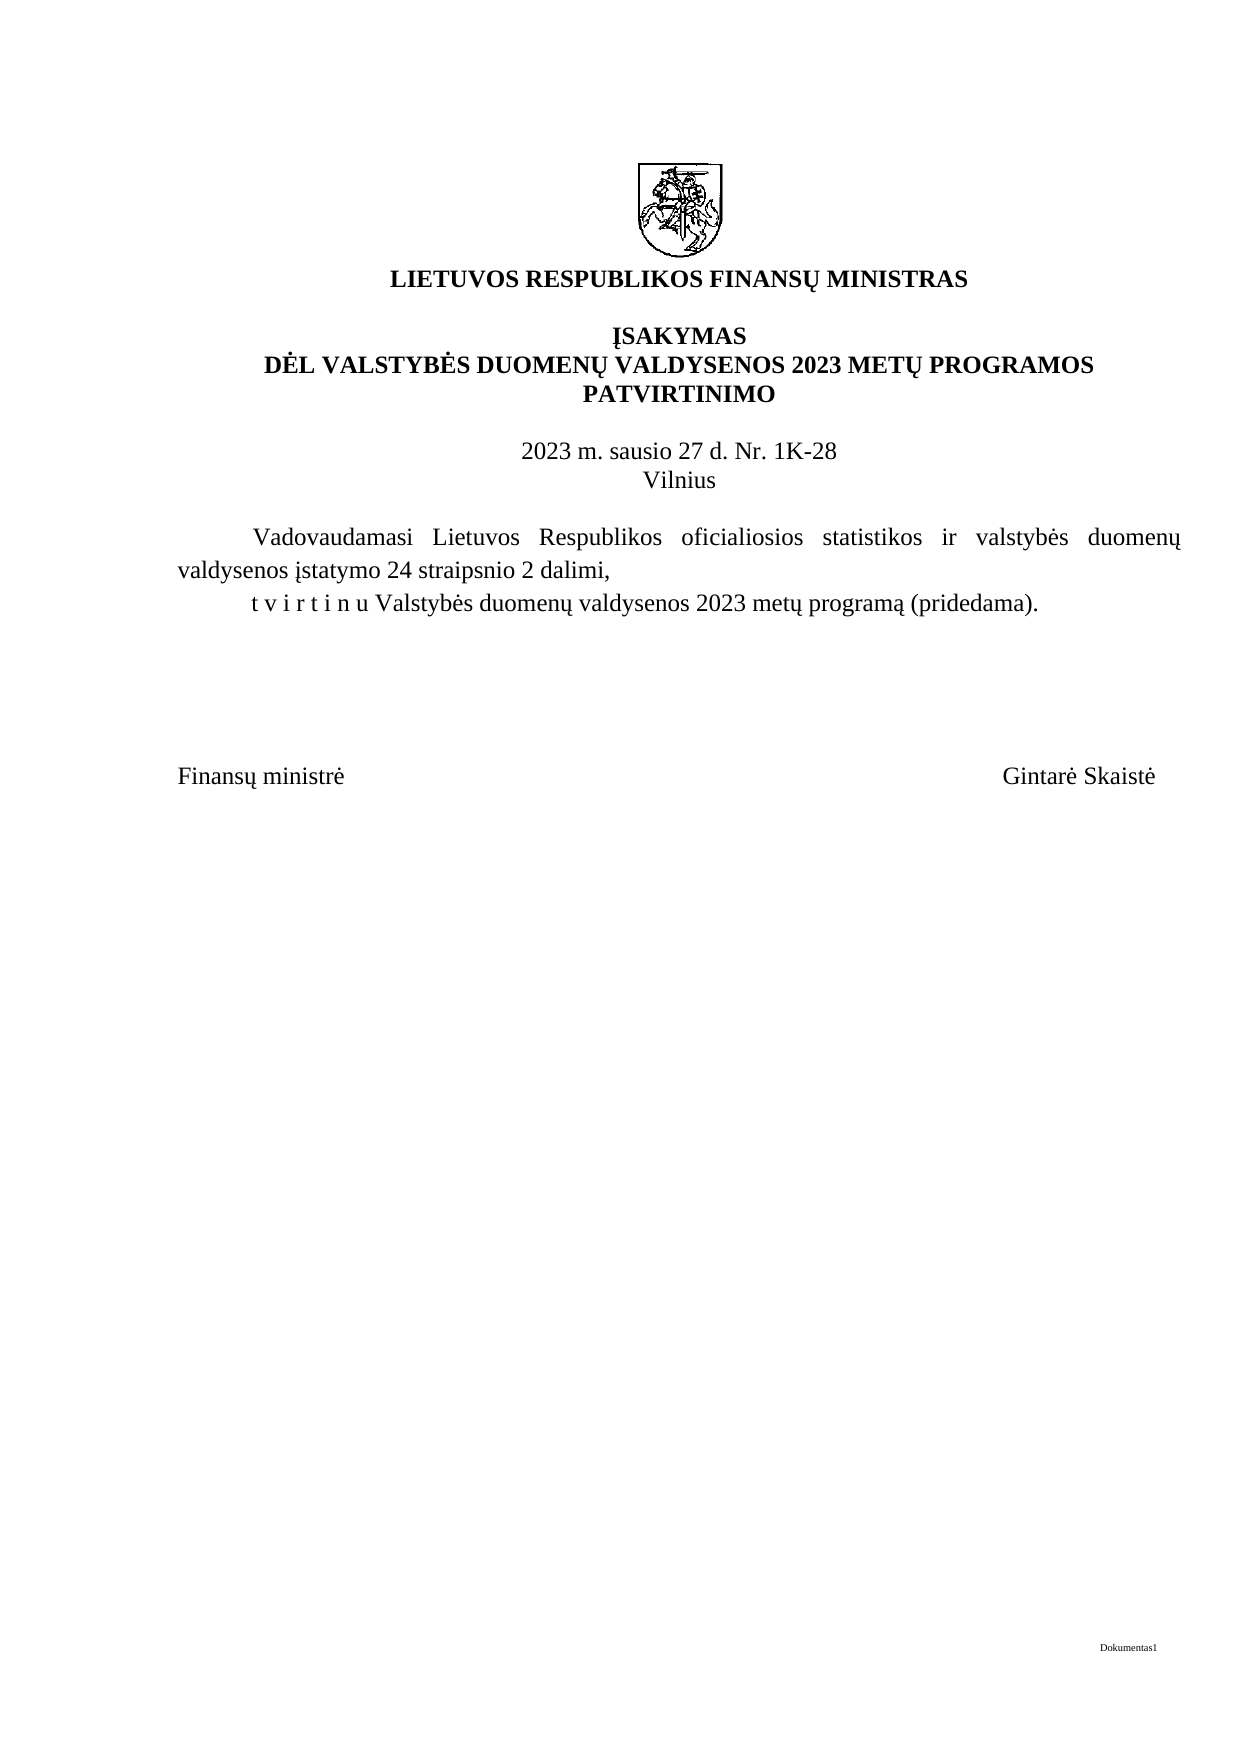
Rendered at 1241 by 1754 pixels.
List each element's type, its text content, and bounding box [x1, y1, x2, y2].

text LIETUVOS RESPUBLIKOS FINANSŲ MINISTRAS [177, 264, 1181, 292]
text ĮSAKYMAS [177, 321, 1181, 350]
text 2023 m. sausio 27 d. Nr. 1K-28 [177, 436, 1181, 465]
text DĖL VALSTYBĖS DUOMENŲ VALDYSENOS 2023 METŲ PROGRAMOS [177, 350, 1181, 379]
text Finansų ministrė Gintarė Skaistė [177, 761, 1181, 790]
text Vadovaudamasi Lietuvos Respublikos oficialiosios statistikos ir valstybės duomenų valdysenos įstatymo 24 straipsnio 2 dalimi, [177, 522, 1181, 584]
text PATVIRTINIMO [177, 379, 1181, 407]
text Vilnius [177, 465, 1181, 494]
text t v i r t i n u Valstybės duomenų valdysenos 2023 metų programą (pridedama). [177, 588, 1181, 617]
